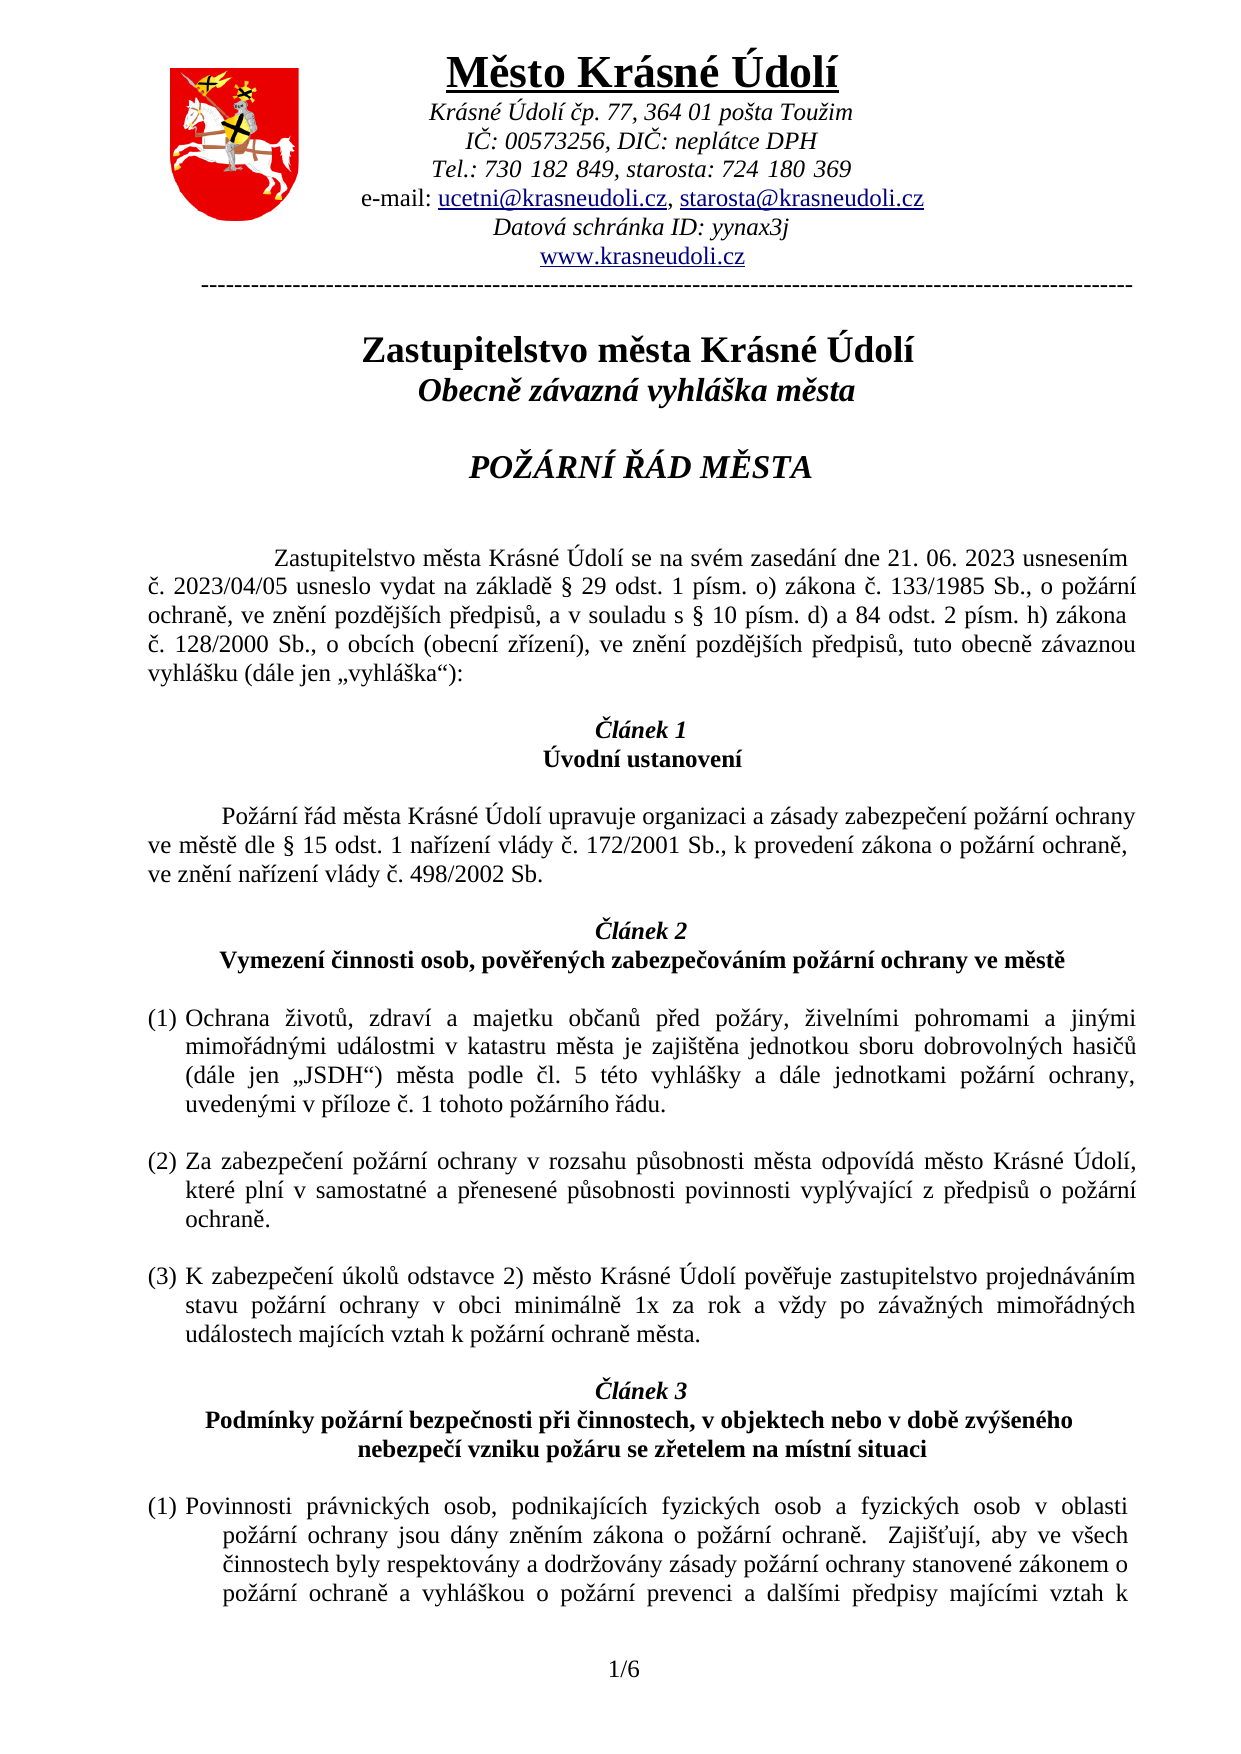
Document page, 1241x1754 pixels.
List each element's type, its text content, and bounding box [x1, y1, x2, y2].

text Požární řád města Krásné Údolí upravuje organizaci a zásady zabezpečení požární ochrany ve městě dle § 15 odst. 1 nařízení vlády č. 172/2001 Sb., k provedení zákona o požární ochraně, ve znění nařízení vlády č. 498/2002 Sb. [148, 801, 1137, 888]
text Článek 3 [148, 1376, 1137, 1405]
text Město Krásné Údolí [148, 44, 1137, 97]
text Článek 1 [148, 715, 1137, 744]
text POŽÁRNÍ ŘÁD MĚSTA [148, 447, 1137, 485]
list Povinnosti právnických osob, podnikajících fyzických osob a fyzických osob v oblasti požární ochrany jsou dány zněním zákona o požární ochraně. Zajišťují, aby ve všech činnostech byly respektovány a dodržovány zásady požární ochrany stanovené zákonem o požární ochraně a vyhláškou o požární prevenci a dalšími předpisy majícími vztah k [148, 1491, 1129, 1606]
list Ochrana životů, zdraví a majetku občanů před požáry, živelními pohromami a jinými mimořádnými událostmi v katastru města je zajištěna jednotkou sboru dobrovolných hasičů (dále jen „JSDH“) města podle čl. 5 této vyhlášky a dále jednotkami požární ochrany, uvedenými v příloze č. 1 tohoto požárního řádu. [148, 1003, 1137, 1118]
text Obecně závazná vyhláška města [148, 370, 1137, 408]
text Datová schránka ID: yynax3j [148, 212, 1137, 241]
text IČ: 00573256, DIČ: neplátce DPH [299, 126, 1137, 154]
text Krásné Údolí čp. 77, 364 01 pošta Toužim [299, 97, 1137, 126]
text ---------------------------------------------------------------------------------------------------------------- [148, 269, 1137, 298]
text Článek 2 [148, 916, 1137, 945]
list K zabezpečení úkolů odstavce 2) město Krásné Údolí pověřuje zastupitelstvo projednáváním stavu požární ochrany v obci minimálně 1x za rok a vždy po závažných mimořádných událostech majících vztah k požární ochraně města. [148, 1261, 1137, 1348]
text Podmínky požární bezpečnosti při činnostech, v objektech nebo v době zvýšeného [148, 1405, 1137, 1434]
text Vymezení činnosti osob, pověřených zabezpečováním požární ochrany ve městě [148, 945, 1137, 974]
text e-mail: ucetni@krasneudoli.cz, starosta@krasneudoli.cz [299, 183, 1137, 212]
list Za zabezpečení požární ochrany v rozsahu působnosti města odpovídá město Krásné Údolí, které plní v samostatné a přenesené působnosti povinnosti vyplývající z předpisů o požární ochraně. [148, 1146, 1137, 1233]
text Zastupitelstvo města Krásné Údolí se na svém zasedání dne 21. 06. 2023 usnesením č. 2023/04/05 usneslo vydat na základě § 29 odst. 1 písm. o) zákona č. 133/1985 Sb., o požární ochraně, ve znění pozdějších předpisů, a v souladu s § 10 písm. d) a 84 odst. 2 písm. h) zákona č. 128/2000 Sb., o obcích (obecní zřízení), ve znění pozdějších předpisů, tuto obecně závaznou vyhlášku (dále jen „vyhláška“): [148, 543, 1137, 686]
text www.krasneudoli.cz [148, 241, 1137, 269]
text nebezpečí vzniku požáru se zřetelem na místní situaci [148, 1434, 1137, 1463]
text Tel.: 730 182 849, starosta: 724 180 369 [299, 154, 1137, 183]
text Úvodní ustanovení [148, 744, 1137, 773]
text Zastupitelstvo města Krásné Údolí [148, 327, 1137, 370]
